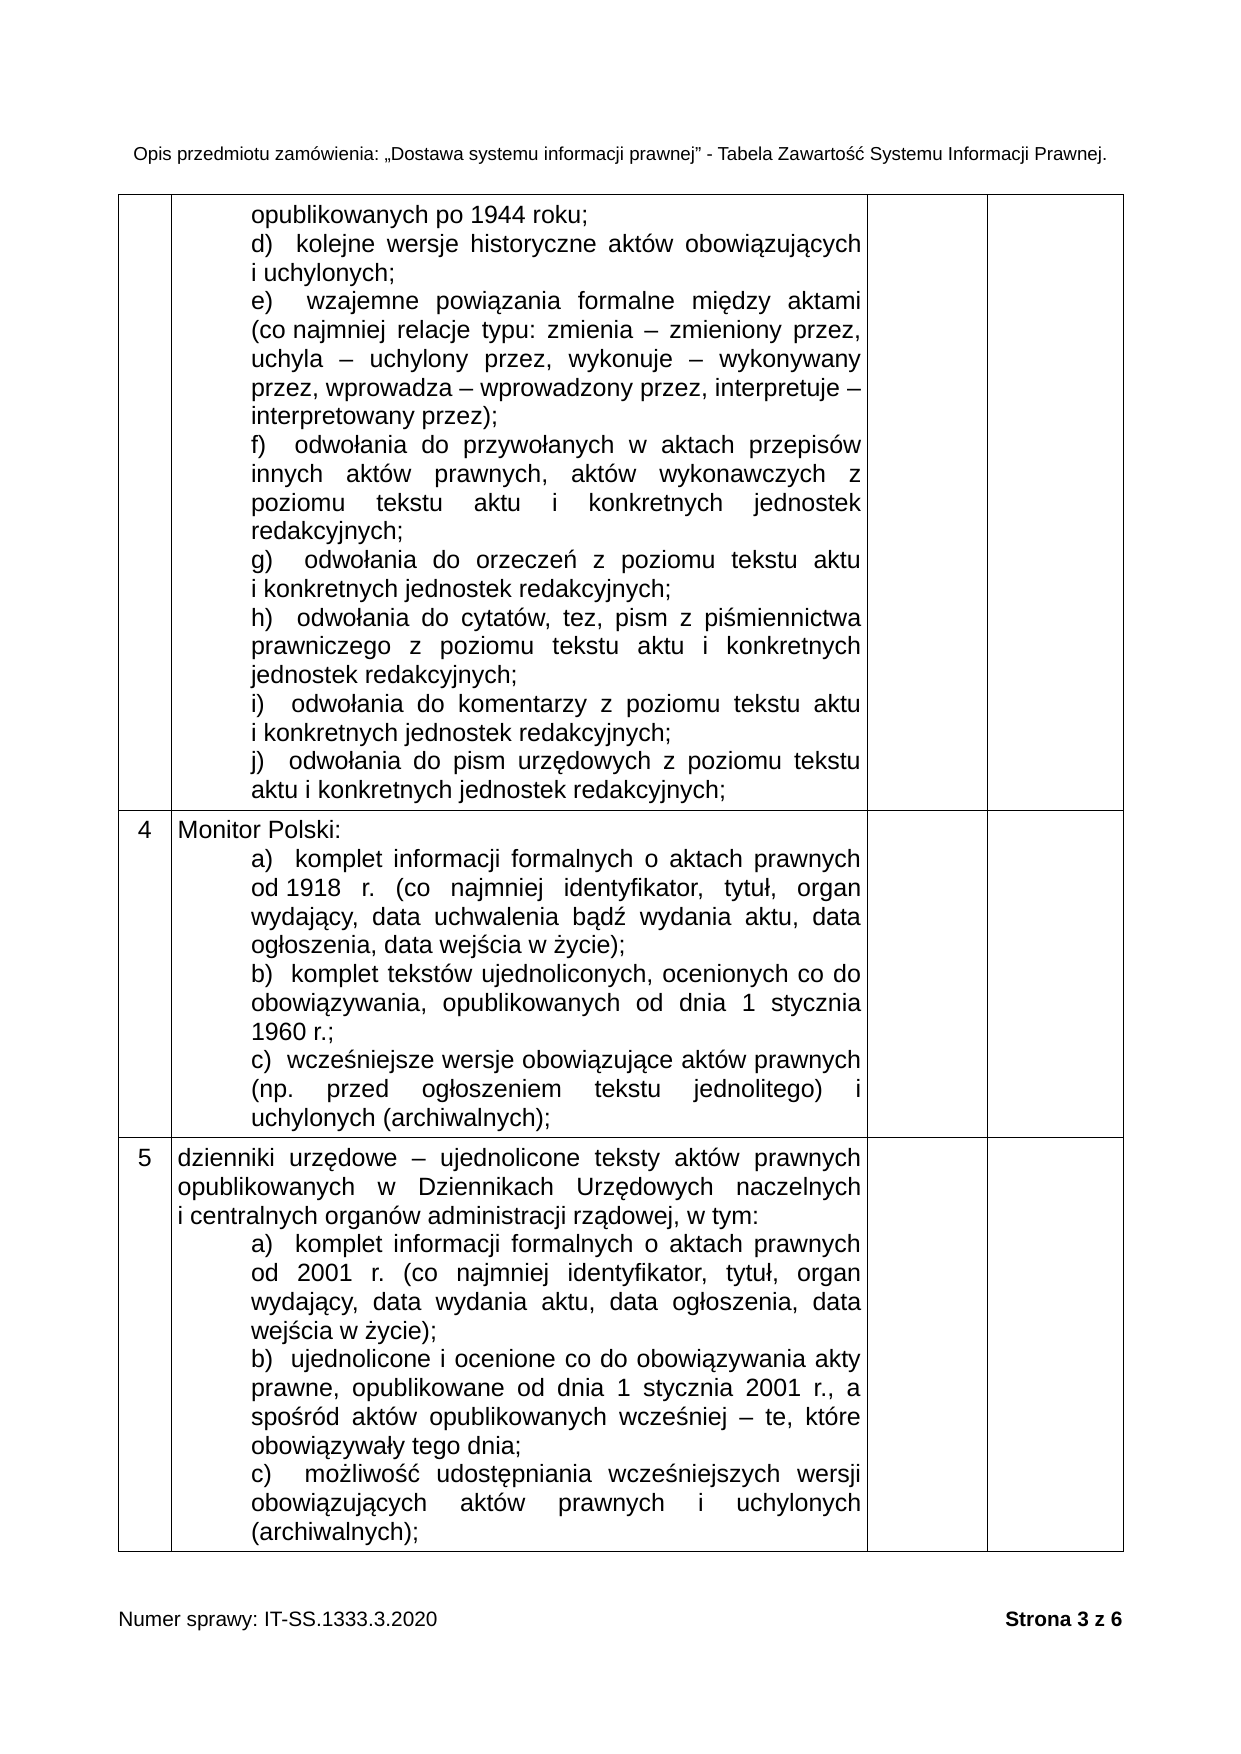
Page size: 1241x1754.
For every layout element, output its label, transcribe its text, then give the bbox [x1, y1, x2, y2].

table_cell Monitor Polski: a) komplet informacji formalnych o aktach prawnych od 1918 r. (co najmniej identyfikator, tytuł, organ wydający, data uchwalenia bądź wydania aktu, data ogłoszenia, data wejścia w życie); b) komplet tekstów ujednoliconych, ocenionych co do obowiązywania, opublikowanych od dnia 1 stycznia 1960 r.; c) wcześniejsze wersje obowiązujące aktów prawnych (np. przed ogłoszeniem tekstu jednolitego) i uchylonych (archiwalnych); [172, 811, 867, 1137]
table_cell dzienniki urzędowe – ujednolicone teksty aktów prawnych opublikowanych w Dziennikach Urzędowych naczelnych i centralnych organów administracji rządowej, w tym: a) komplet informacji formalnych o aktach prawnych od 2001 r. (co najmniej identyfikator, tytuł, organ wydający, data wydania aktu, data ogłoszenia, data wejścia w życie); b) ujednolicone i ocenione co do obowiązywania akty prawne, opublikowane od dnia 1 stycznia 2001 r., a spośród aktów opublikowanych wcześniej – te, które obowiązywały tego dnia; c) możliwość udostępniania wcześniejszych wersji obowiązujących aktów prawnych i uchylonych (archiwalnych); [172, 1138, 867, 1551]
table_cell 4 [119, 811, 171, 1137]
table_cell [868, 195, 987, 809]
table_cell [119, 195, 171, 809]
table_cell opublikowanych po 1944 roku; d) kolejne wersje historyczne aktów obowiązujących i uchylonych; e) wzajemne powiązania formalne między aktami (co najmniej relacje typu: zmienia – zmieniony przez, uchyla – uchylony przez, wykonuje – wykonywany przez, wprowadza – wprowadzony przez, interpretuje – interpretowany przez); f) odwołania do przywołanych w aktach przepisów innych aktów prawnych, aktów wykonawczych z poziomu tekstu aktu i konkretnych jednostek redakcyjnych; g) odwołania do orzeczeń z poziomu tekstu aktu i konkretnych jednostek redakcyjnych; h) odwołania do cytatów, tez, pism z piśmiennictwa prawniczego z poziomu tekstu aktu i konkretnych jednostek redakcyjnych; i) odwołania do komentarzy z poziomu tekstu aktu i konkretnych jednostek redakcyjnych; j) odwołania do pism urzędowych z poziomu tekstu aktu i konkretnych jednostek redakcyjnych; [172, 195, 867, 809]
table_cell 5 [119, 1138, 171, 1551]
table_cell [988, 195, 1123, 809]
table_cell [988, 811, 1123, 1137]
table_cell [988, 1138, 1123, 1551]
table_cell [868, 1138, 987, 1551]
table_cell [868, 811, 987, 1137]
